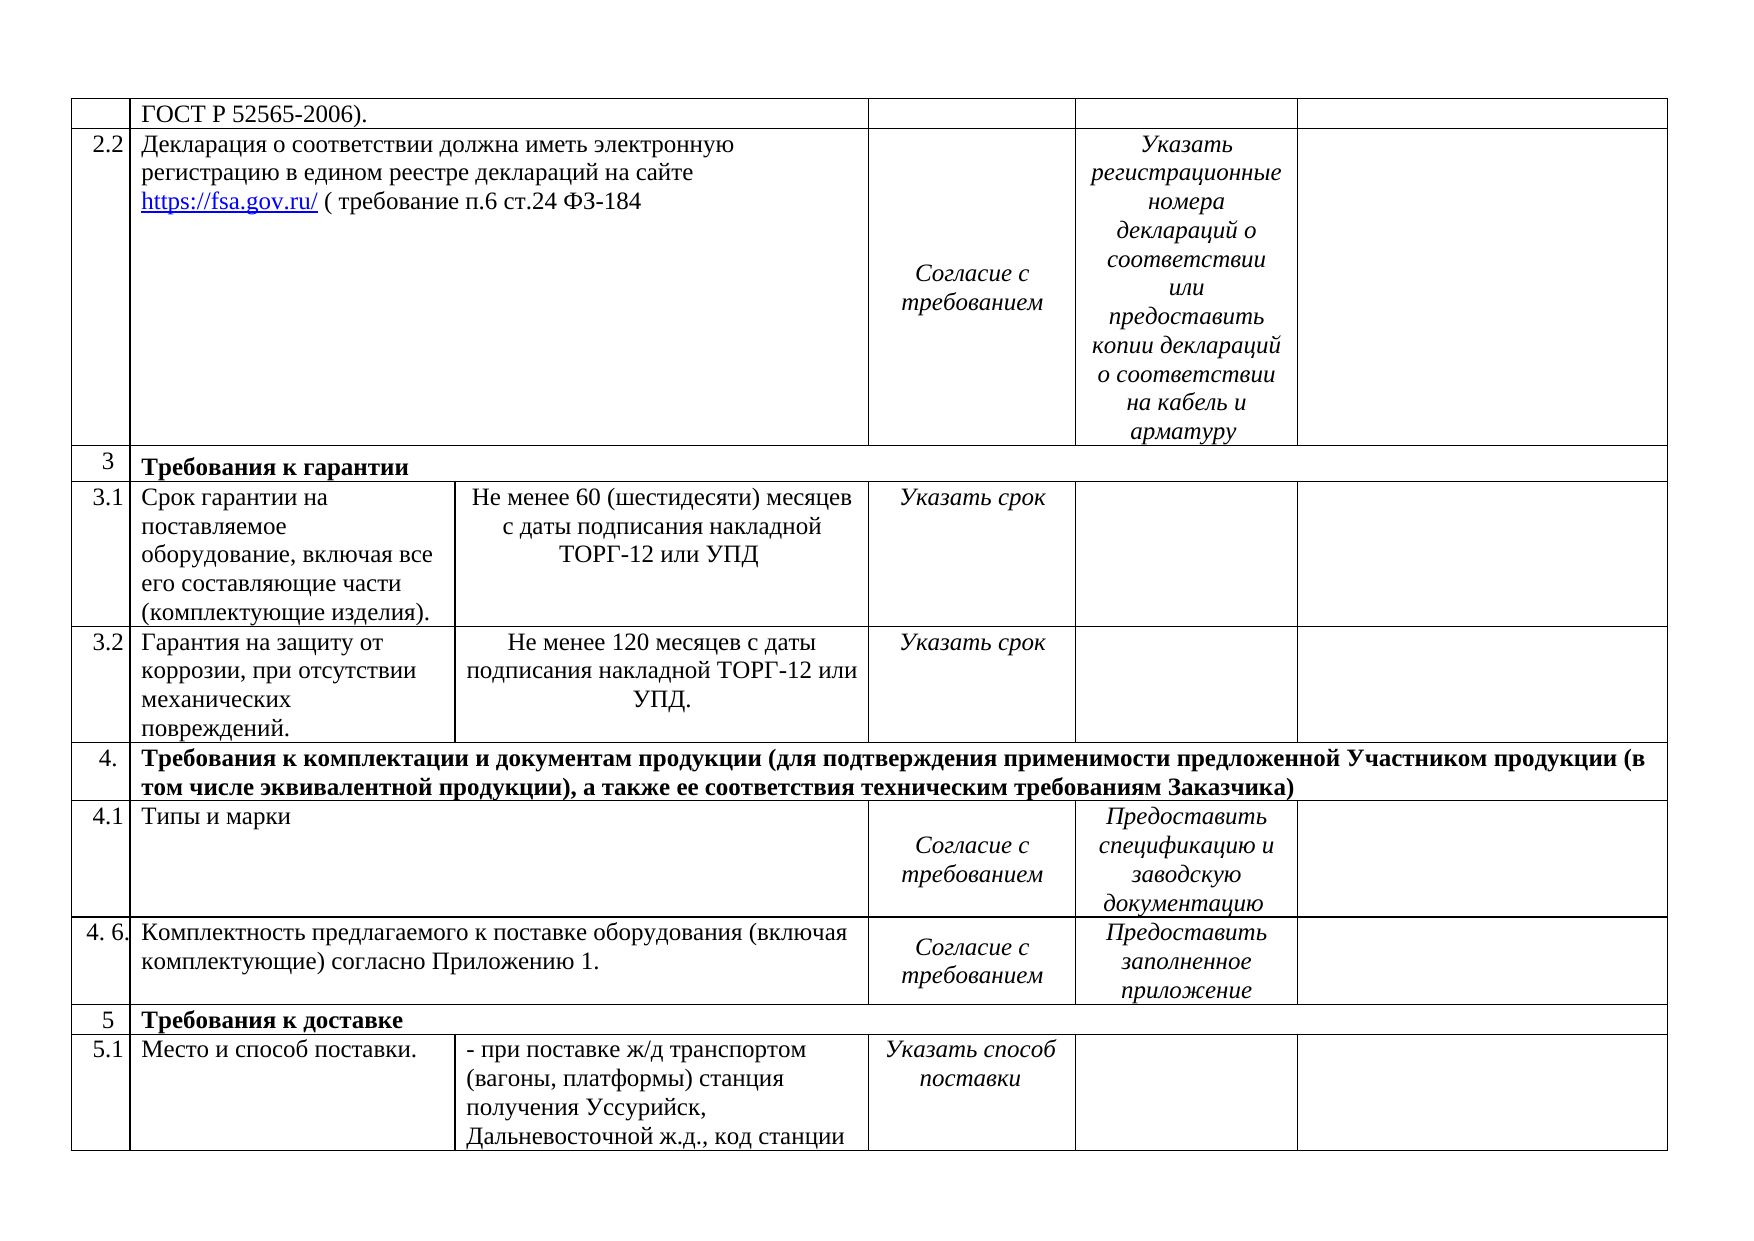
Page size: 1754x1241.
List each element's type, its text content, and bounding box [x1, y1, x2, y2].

table_cell Требования к комплектации и документам продукции (для подтверждения применимости предложенной Участником продукции (в том числе эквивалентной продукции), а также ее соответствия техническим требованиям Заказчика) [131, 743, 1667, 800]
table_cell [1298, 129, 1667, 445]
table_cell Комплектность предлагаемого к поставке оборудования (включая комплектующие) согласно Приложению 1. [131, 918, 868, 1004]
table_cell 4. 6. [72, 918, 129, 1004]
table_cell 5 [72, 1005, 129, 1033]
table_cell Не менее 60 (шестидесяти) месяцев с даты подписания накладной ТОРГ-12 или УПД [456, 482, 868, 626]
table_cell [1298, 627, 1667, 742]
table_cell Предоставить спецификацию и заводскую документацию [1076, 801, 1297, 916]
table_cell [1298, 918, 1667, 1004]
table_cell Место и способ поставки. [131, 1035, 454, 1149]
table_cell 2.2 [72, 129, 129, 445]
table_cell Указать способ поставки [869, 1035, 1075, 1149]
table_cell [72, 99, 129, 128]
table_cell [1298, 482, 1667, 626]
table_cell - при поставке ж/д транспортом (вагоны, платформы) станция получения Уссурийск, Дальневосточной ж.д., код станции [456, 1035, 868, 1149]
table_cell Срок гарантии на поставляемое оборудование, включая все его составляющие части (комплектующие изделия). [131, 482, 454, 626]
table_cell Декларация о соответствии должна иметь электронную регистрацию в едином реестре деклараций на сайте https://fsa.gov.ru/ ( требование п.6 ст.24 ФЗ-184 [131, 129, 868, 445]
table_cell Типы и марки [131, 801, 868, 916]
table_cell [869, 99, 1075, 128]
table_cell [1298, 1035, 1667, 1149]
table_cell 3.1 [72, 482, 129, 626]
table_cell Требования к гарантии [131, 446, 1667, 481]
table_cell Согласие с требованием [869, 918, 1075, 1004]
table_cell 5.1 [72, 1035, 129, 1149]
table_cell 3 [72, 446, 129, 481]
table_cell Согласие с требованием [869, 129, 1075, 445]
table_cell Указать срок [869, 482, 1075, 626]
table_cell 4.1 [72, 801, 129, 916]
table_cell Требования к доставке [131, 1005, 1667, 1033]
table_cell Предоставить заполненное приложение [1076, 918, 1297, 1004]
table_cell 4. [72, 743, 129, 800]
table_cell ГОСТ Р 52565-2006). [131, 99, 868, 128]
table_cell [1076, 99, 1297, 128]
table_cell Согласие с требованием [869, 801, 1075, 916]
table_cell Указать регистрационные номера деклараций о соответствии или предоставить копии деклараций о соответствии на кабель и арматуру [1076, 129, 1297, 445]
table_cell [1298, 99, 1667, 128]
table_cell [1298, 801, 1667, 916]
table_cell [1076, 1035, 1297, 1149]
table_cell Указать срок [869, 627, 1075, 742]
table_cell Гарантия на защиту от коррозии, при отсутствии механических повреждений. [131, 627, 454, 742]
table_cell 3.2 [72, 627, 129, 742]
table_cell [1076, 627, 1297, 742]
table_cell Не менее 120 месяцев с даты подписания накладной ТОРГ-12 или УПД. [456, 627, 868, 742]
table_cell [1076, 482, 1297, 626]
